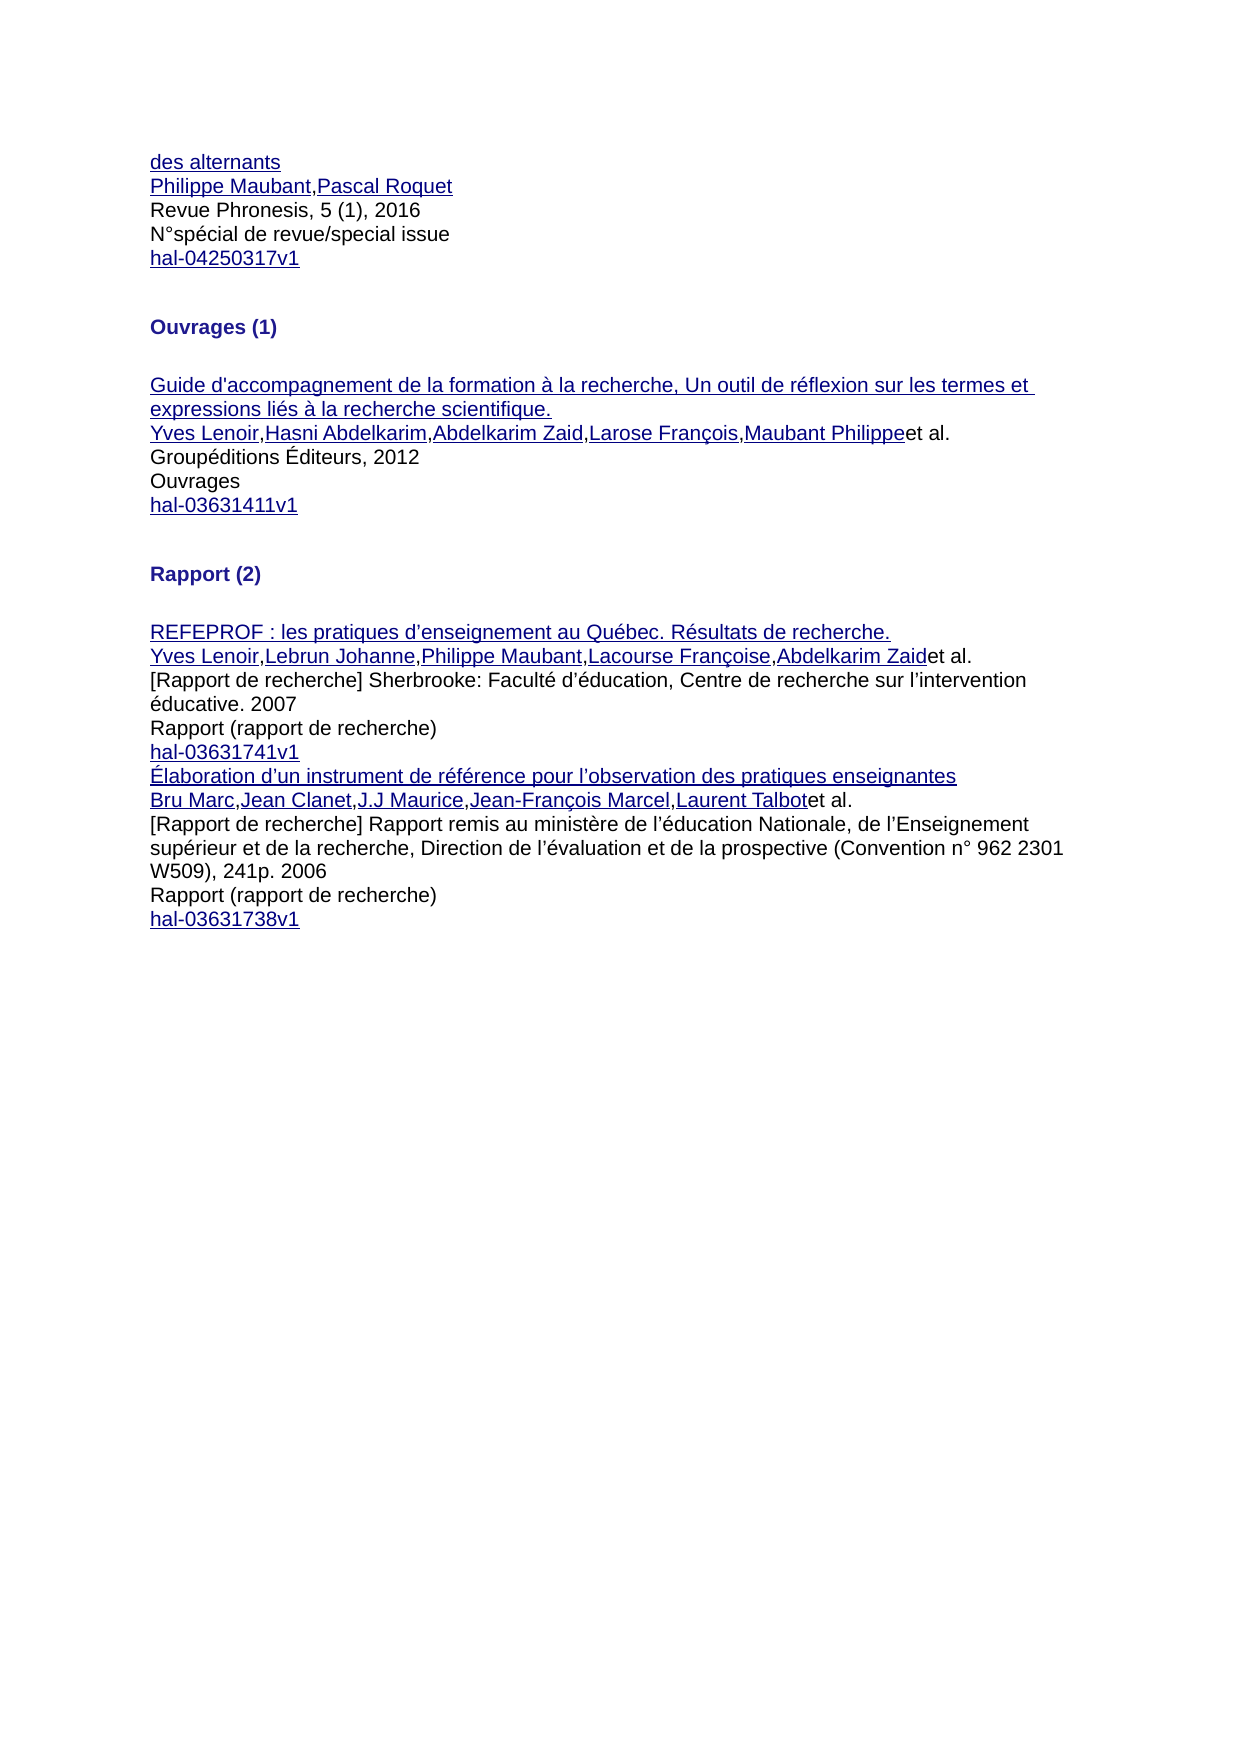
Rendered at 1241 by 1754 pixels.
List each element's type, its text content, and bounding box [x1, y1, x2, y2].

table_cell Les reliances de l’alternance en formation et ses effets sur les processus de construction identitaire des alternants Philippe Maubant,Pascal Roquet Revue Phronesis, 5 (1), 2016 N°spécial de revue/special issue hal-04250317v1 [150, 150, 1090, 270]
table_header Guide d'accompagnement de la formation à la recherche, Un outil de réflexion sur les termes et expressions liés à la recherche scientifique. Yves Lenoir,Hasni Abdelkarim,Abdelkarim Zaid,Larose François,Maubant Philippeet al. Groupéditions Éditeurs, 2012 Ouvrages hal-03631411v1 [150, 373, 1090, 517]
table_header REFEPROF : les pratiques d’enseignement au Québec. Résultats de recherche. Yves Lenoir,Lebrun Johanne,Philippe Maubant,Lacourse Françoise,Abdelkarim Zaidet al. [Rapport de recherche] Sherbrooke: Faculté d’éducation, Centre de recherche sur l’intervention éducative. 2007 Rapport (rapport de recherche) hal-03631741v1 [150, 620, 1090, 763]
table_cell Élaboration d’un instrument de référence pour l’observation des pratiques enseignantes Bru Marc,Jean Clanet,J.J Maurice,Jean-François Marcel,Laurent Talbotet al. [Rapport de recherche] Rapport remis au ministère de l’éducation Nationale, de l’Enseignement supérieur et de la recherche, Direction de l’évaluation et de la prospective (Convention n° 962 2301 W509), 241p. 2006 Rapport (rapport de recherche) hal-03631738v1 [150, 764, 1090, 931]
subtitle Ouvrages (1) [150, 314, 1090, 338]
subtitle Rapport (2) [150, 561, 1090, 585]
